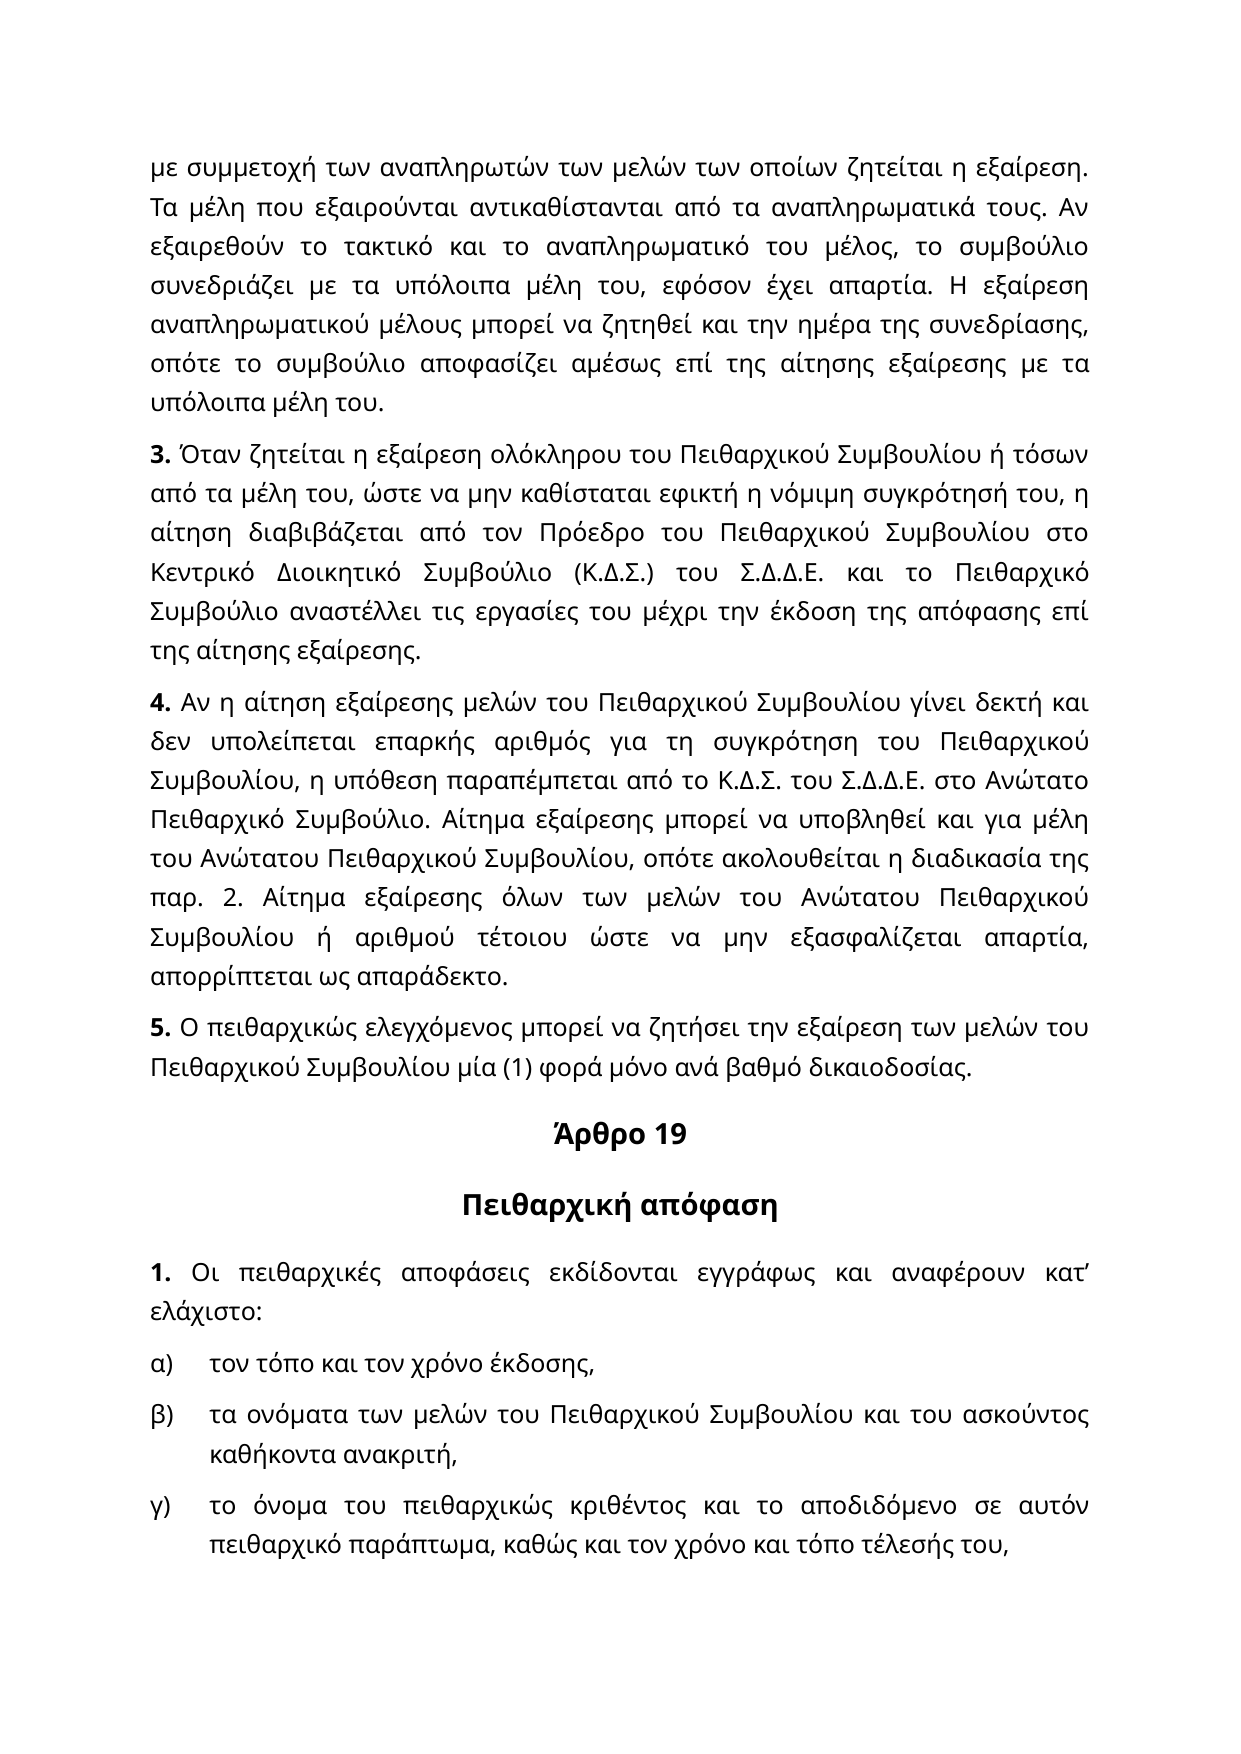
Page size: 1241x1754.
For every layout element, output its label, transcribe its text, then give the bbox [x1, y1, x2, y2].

subtitle Άρθρο 19 [150, 1113, 1090, 1153]
text 4. Αν η αίτηση εξαίρεσης μελών του Πειθαρχικού Συμβουλίου γίνει δεκτή και δεν υπολείπεται επαρκής αριθμός για τη συγκρότηση του Πειθαρχικού Συμβουλίου, η υπόθεση παραπέμπεται από το Κ.Δ.Σ. του Σ.Δ.Δ.Ε. στο Ανώτατο Πειθαρχικό Συμβούλιο. Αίτημα εξαίρεσης μπορεί να υποβληθεί και για μέλη του Ανώτατου Πειθαρχικού Συμβουλίου, οπότε ακολουθείται η διαδικασία της παρ. 2. Αίτημα εξαίρεσης όλων των μελών του Ανώτατου Πειθαρχικού Συμβουλίου ή αριθμού τέτοιου ώστε να μην εξασφαλίζεται απαρτία, απορρίπτεται ως απαράδεκτο. [150, 684, 1090, 992]
subtitle Πειθαρχική απόφαση [150, 1184, 1090, 1224]
text 1. Οι πειθαρχικές αποφάσεις εκδίδονται εγγράφως και αναφέρουν κατ’ ελάχιστο: [150, 1254, 1090, 1328]
text 5. Ο πειθαρχικώς ελεγχόμενος μπορεί να ζητήσει την εξαίρεση των μελών του Πειθαρχικού Συμβουλίου μία (1) φορά μόνο ανά βαθμό δικαιοδοσίας. [150, 1010, 1090, 1083]
list α) τον τόπο και τον χρόνο έκδοσης, [150, 1345, 1090, 1379]
list γ) το όνομα του πειθαρχικώς κριθέντος και το αποδιδόμενο σε αυτόν πειθαρχικό παράπτωμα, καθώς και τον χρόνο και τόπο τέλεσής του, [150, 1488, 1090, 1561]
list β) τα ονόματα των μελών του Πειθαρχικού Συμβουλίου και του ασκούντος καθήκοντα ανακριτή, [150, 1397, 1090, 1470]
text με συμμετοχή των αναπληρωτών των μελών των οποίων ζητείται η εξαίρεση. Τα μέλη που εξαιρούνται αντικαθίστανται από τα αναπληρωματικά τους. Αν εξαιρεθούν το τακτικό και το αναπληρωματικό του μέλος, το συμβούλιο συνεδριάζει με τα υπόλοιπα μέλη του, εφόσον έχει απαρτία. Η εξαίρεση αναπληρωματικού μέλους μπορεί να ζητηθεί και την ημέρα της συνεδρίασης, οπότε το συμβούλιο αποφασίζει αμέσως επί της αίτησης εξαίρεσης με τα υπόλοιπα μέλη του. [150, 150, 1090, 419]
text 3. Όταν ζητείται η εξαίρεση ολόκληρου του Πειθαρχικού Συμβουλίου ή τόσων από τα μέλη του, ώστε να μην καθίσταται εφικτή η νόμιμη συγκρότησή του, η αίτηση διαβιβάζεται από τον Πρόεδρο του Πειθαρχικού Συμβουλίου στο Κεντρικό Διοικητικό Συμβούλιο (Κ.Δ.Σ.) του Σ.Δ.Δ.Ε. και το Πειθαρχικό Συμβούλιο αναστέλλει τις εργασίες του μέχρι την έκδοση της απόφασης επί της αίτησης εξαίρεσης. [150, 437, 1090, 667]
